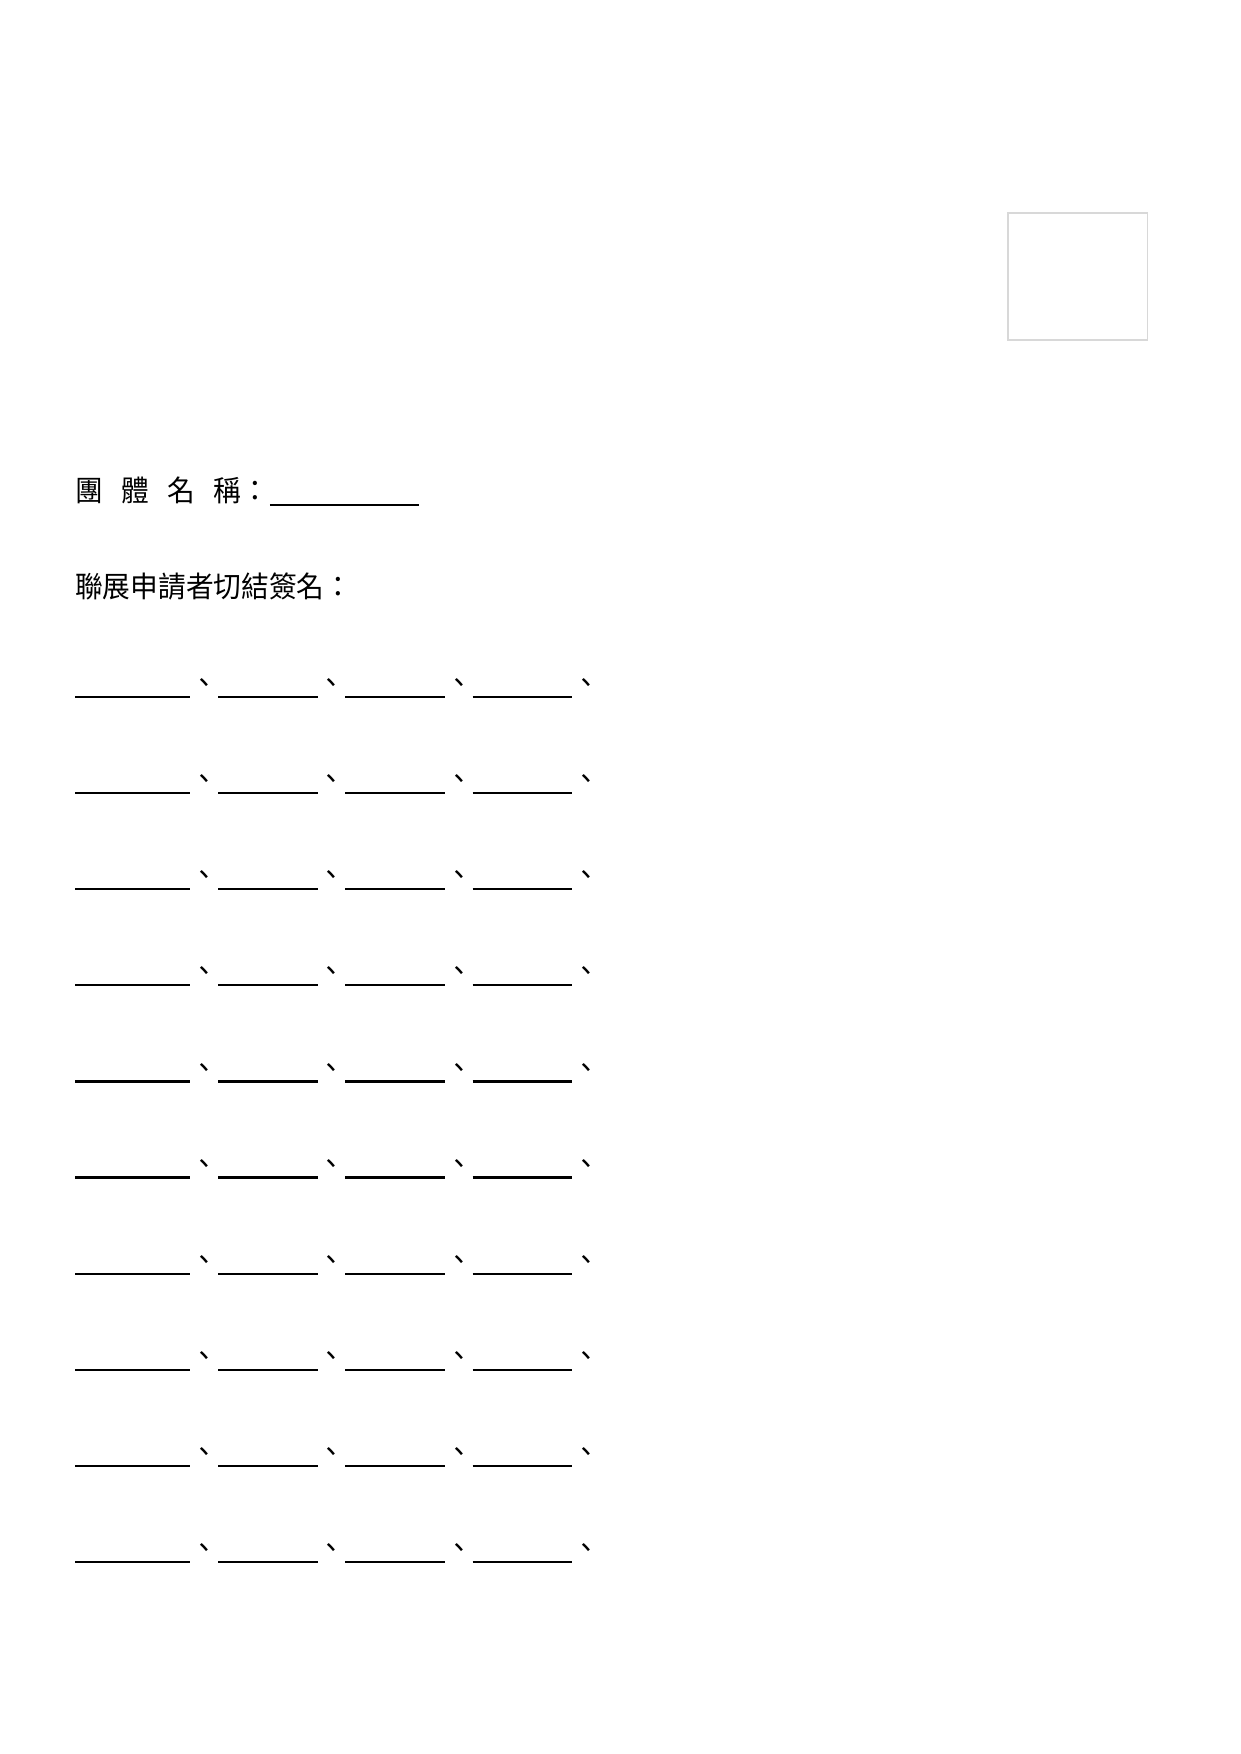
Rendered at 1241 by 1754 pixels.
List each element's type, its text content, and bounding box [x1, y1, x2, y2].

text 、 、 、 、 [75, 739, 1165, 814]
text 聯展申請者切結簽名： [75, 547, 1165, 622]
text 、 、 、 、 [75, 932, 1165, 1007]
text 團 體 名 稱： [75, 451, 1165, 526]
text 、 、 、 、 [75, 1316, 1165, 1391]
text 、 、 、 、 [75, 643, 1165, 718]
text 、 、 、 、 [75, 836, 1165, 911]
text 、 、 、 、 [75, 1028, 1165, 1103]
text 、 、 、 、 [75, 1508, 1165, 1583]
text 、 、 、 、 [75, 1220, 1165, 1295]
text 、 、 、 、 [75, 1124, 1165, 1199]
text 、 、 、 、 [75, 1412, 1165, 1487]
